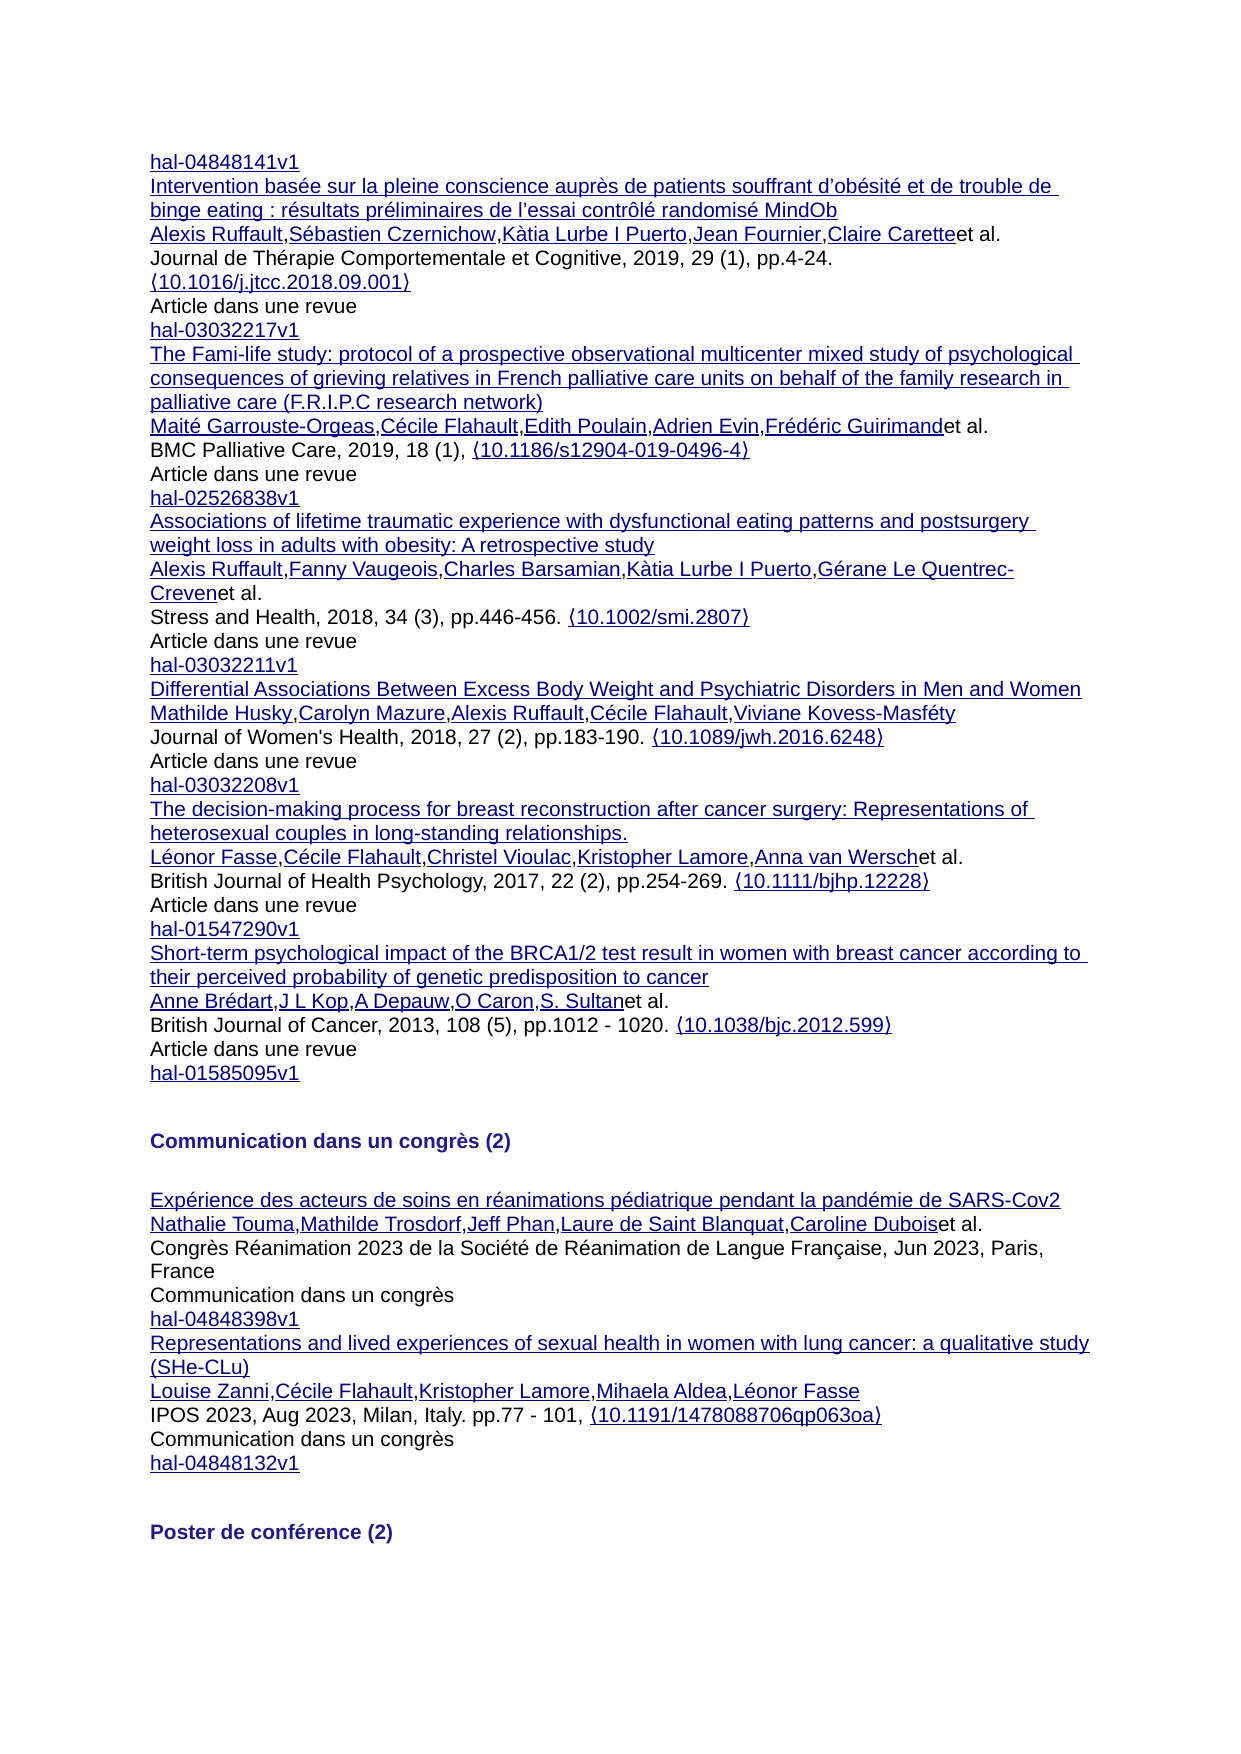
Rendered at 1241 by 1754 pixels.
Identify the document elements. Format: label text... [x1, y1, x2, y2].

table_cell Associations of lifetime traumatic experience with dysfunctional eating patterns and postsurgery weight loss in adults with obesity: A retrospective study Alexis Ruffault,Fanny Vaugeois,Charles Barsamian,Kàtia Lurbe I Puerto,Gérane Le Quentrec-Crevenet al. Stress and Health, 2018, 34 (3), pp.446-456. ⟨10.1002/smi.2807⟩ Article dans une revue hal-03032211v1 [150, 509, 1090, 677]
table_cell Short-term psychological impact of the BRCA1/2 test result in women with breast cancer according to their perceived probability of genetic predisposition to cancer Anne Brédart,J L Kop,A Depauw,O Caron,S. Sultanet al. British Journal of Cancer, 2013, 108 (5), pp.1012 - 1020. ⟨10.1038/bjc.2012.599⟩ Article dans une revue hal-01585095v1 [150, 941, 1090, 1084]
table_cell Intervention basée sur la pleine conscience auprès de patients souffrant d’obésité et de trouble de binge eating : résultats préliminaires de l’essai contrôlé randomisé MindOb Alexis Ruffault,Sébastien Czernichow,Kàtia Lurbe I Puerto,Jean Fournier,Claire Caretteet al. Journal de Thérapie Comportementale et Cognitive, 2019, 29 (1), pp.4-24. ⟨10.1016/j.jtcc.2018.09.001⟩ Article dans une revue hal-03032217v1 [150, 174, 1090, 342]
table_cell Differential Associations Between Excess Body Weight and Psychiatric Disorders in Men and Women Mathilde Husky,Carolyn Mazure,Alexis Ruffault,Cécile Flahault,Viviane Kovess-Masféty Journal of Women's Health, 2018, 27 (2), pp.183-190. ⟨10.1089/jwh.2016.6248⟩ Article dans une revue hal-03032208v1 [150, 677, 1090, 797]
table_cell The Fami-life study: protocol of a prospective observational multicenter mixed study of psychological consequences of grieving relatives in French palliative care units on behalf of the family research in palliative care (F.R.I.P.C research network) Maité Garrouste-Orgeas,Cécile Flahault,Edith Poulain,Adrien Evin,Frédéric Guirimandet al. BMC Palliative Care, 2019, 18 (1), ⟨10.1186/s12904-019-0496-4⟩ Article dans une revue hal-02526838v1 [150, 342, 1090, 509]
table_cell hal-04848141v1 [150, 150, 1090, 174]
table_cell (SHe-CLu) Louise Zanni,Cécile Flahault,Kristopher Lamore,Mihaela Aldea,Léonor Fasse IPOS 2023, Aug 2023, Milan, Italy. pp.77 - 101, ⟨10.1191/1478088706qp063oa⟩ Communication dans un congrès hal-04848132v1 [150, 1353, 1090, 1475]
table_header Expérience des acteurs de soins en réanimations pédiatrique pendant la pandémie de SARS-Cov2 Nathalie Touma,Mathilde Trosdorf,Jeff Phan,Laure de Saint Blanquat,Caroline Duboiset al. Congrès Réanimation 2023 de la Société de Réanimation de Langue Française, Jun 2023, Paris, France Communication dans un congrès hal-04848398v1 [150, 1188, 1090, 1331]
table_cell The decision-making process for breast reconstruction after cancer surgery: Representations of heterosexual couples in long-standing relationships. Léonor Fasse,Cécile Flahault,Christel Vioulac,Kristopher Lamore,Anna van Werschet al. British Journal of Health Psychology, 2017, 22 (2), pp.254-269. ⟨10.1111/bjhp.12228⟩ Article dans une revue hal-01547290v1 [150, 797, 1090, 941]
table_cell Representations and lived experiences of sexual health in women with lung cancer: a qualitative study [150, 1331, 1090, 1352]
subtitle Poster de conférence (2) [150, 1520, 1090, 1544]
subtitle Communication dans un congrès (2) [150, 1129, 1090, 1153]
